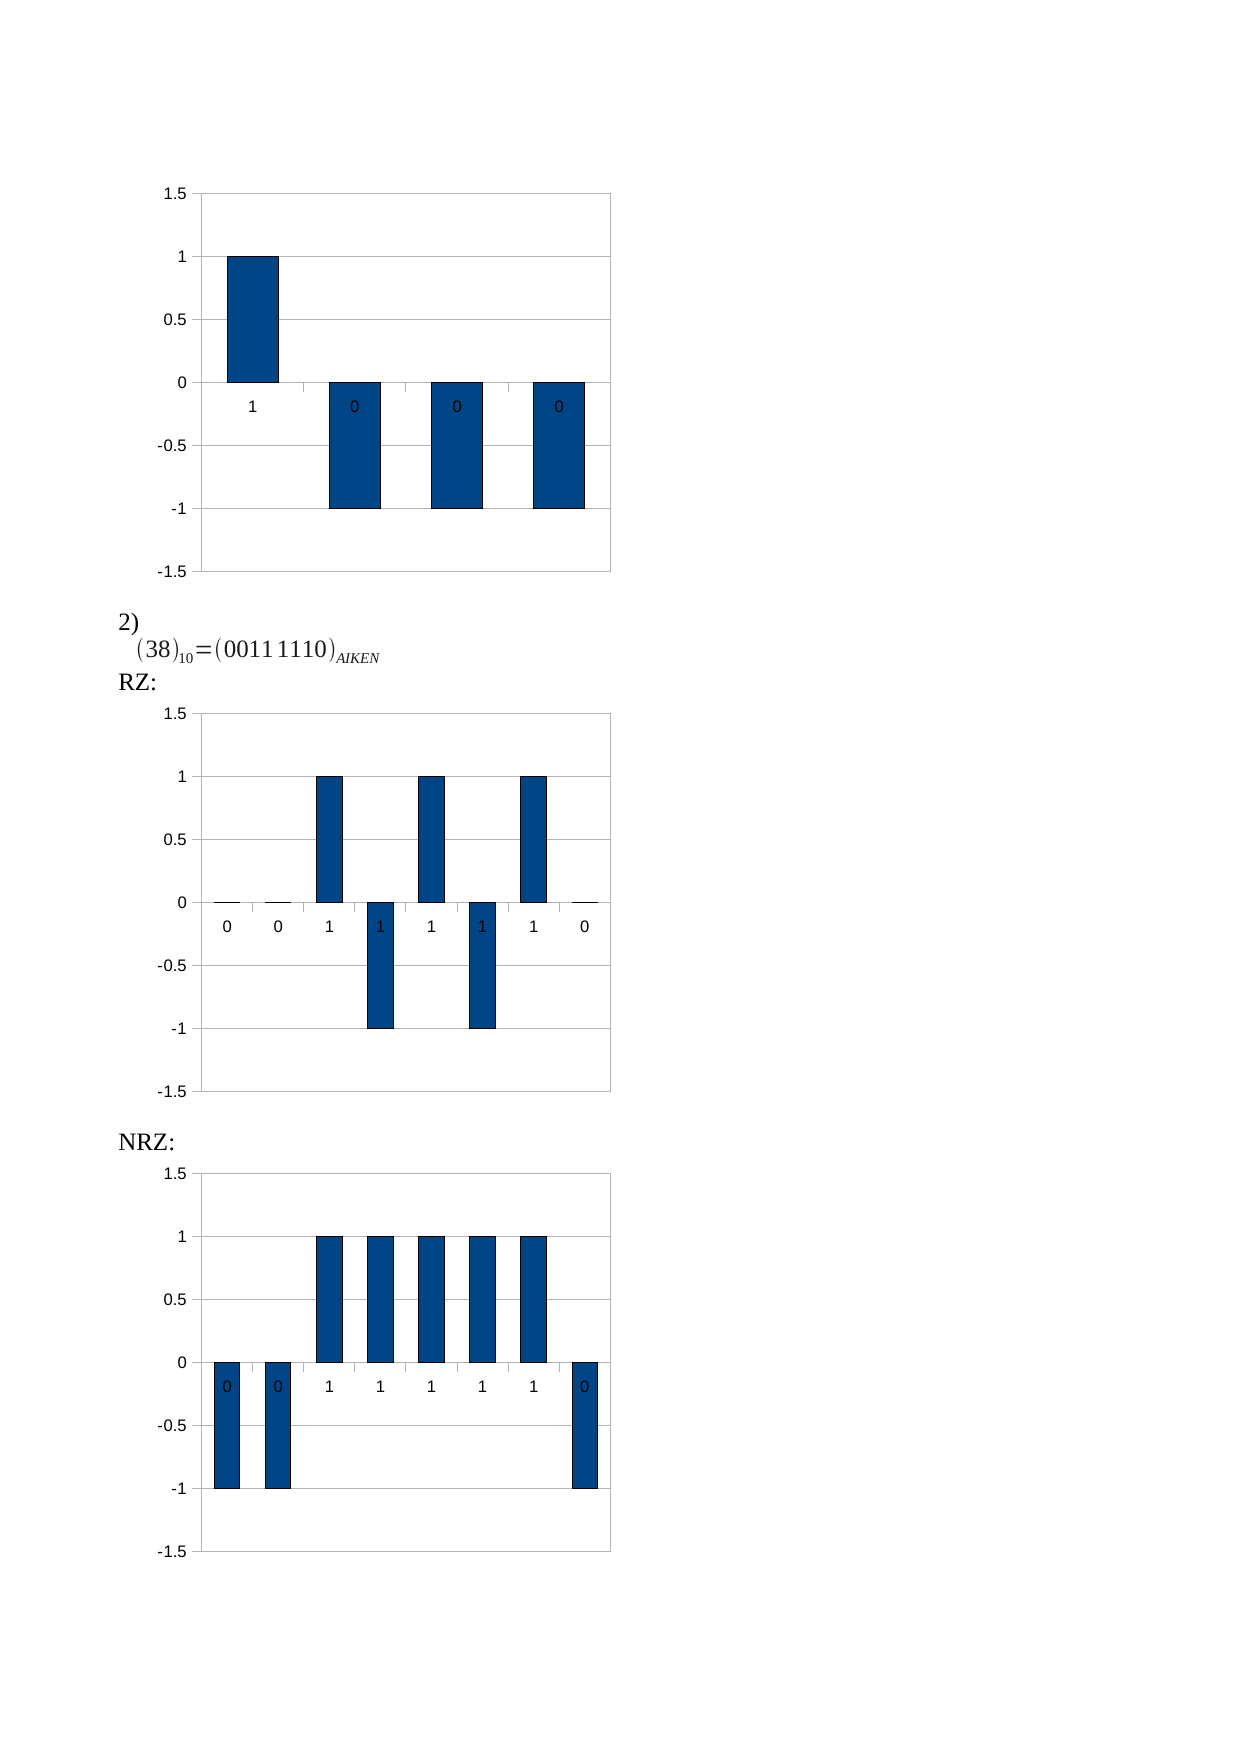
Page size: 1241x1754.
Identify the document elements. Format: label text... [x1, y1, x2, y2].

text NRZ: [118, 1127, 1122, 1156]
text RZ: [118, 667, 1122, 696]
text 2) [118, 607, 1122, 636]
